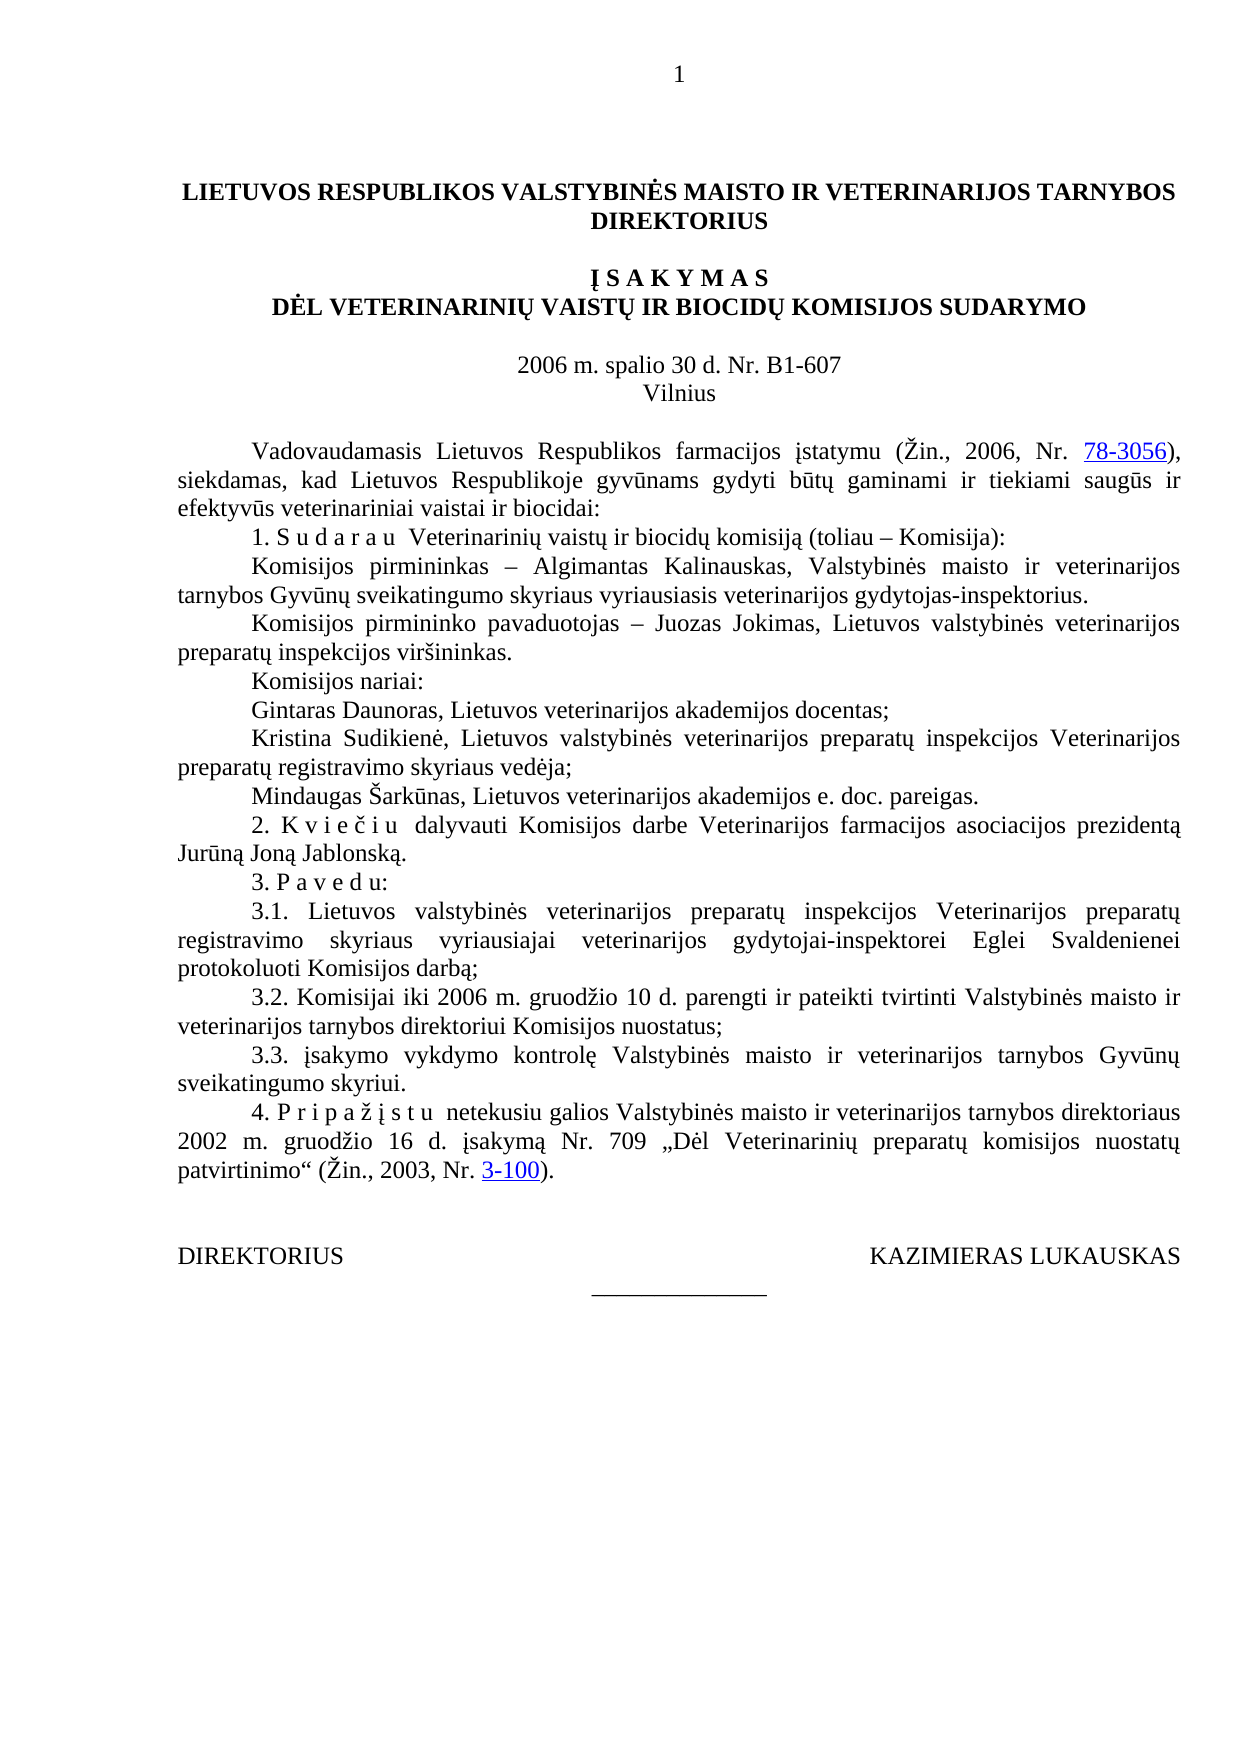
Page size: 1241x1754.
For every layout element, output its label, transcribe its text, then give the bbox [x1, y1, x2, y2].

text Mindaugas Šarkūnas, Lietuvos veterinarijos akademijos e. doc. pareigas. [177, 781, 1181, 810]
text DĖL VETERINARINIŲ VAISTŲ IR BIOCIDŲ KOMISIJOS SUDARYMO [177, 292, 1181, 321]
text 2006 m. spalio 30 d. Nr. B1-607 [177, 350, 1181, 378]
text Vadovaudamasis Lietuvos Respublikos farmacijos įstatymu (Žin., 2006, Nr. 78-3056), siekdamas, kad Lietuvos Respublikoje gyvūnams gydyti būtų gaminami ir tiekiami saugūs ir efektyvūs veterinariniai vaistai ir biocidai: [177, 436, 1181, 522]
text 2. Kviečiu dalyvauti Komisijos darbe Veterinarijos farmacijos asociacijos prezidentą Jurūną Joną Jablonską. [177, 810, 1181, 867]
text Kristina Sudikienė, Lietuvos valstybinės veterinarijos preparatų inspekcijos Veterinarijos preparatų registravimo skyriaus vedėja; [177, 723, 1181, 781]
text ______________ [177, 1270, 1181, 1298]
text 4. Pripažįstu netekusiu galios Valstybinės maisto ir veterinarijos tarnybos direktoriaus 2002 m. gruodžio 16 d. įsakymą Nr. 709 „Dėl Veterinarinių preparatų komisijos nuostatų patvirtinimo“ (Žin., 2003, Nr. 3-100). [177, 1097, 1181, 1183]
text Gintaras Daunoras, Lietuvos veterinarijos akademijos docentas; [177, 695, 1181, 723]
text Komisijos pirmininko pavaduotojas – Juozas Jokimas, Lietuvos valstybinės veterinarijos preparatų inspekcijos viršininkas. [177, 608, 1181, 666]
text 3.1. Lietuvos valstybinės veterinarijos preparatų inspekcijos Veterinarijos preparatų registravimo skyriaus vyriausiajai veterinarijos gydytojai-inspektorei Eglei Svaldenienei protokoluoti Komisijos darbą; [177, 896, 1181, 982]
text Komisijos pirmininkas – Algimantas Kalinauskas, Valstybinės maisto ir veterinarijos tarnybos Gyvūnų sveikatingumo skyriaus vyriausiasis veterinarijos gydytojas-inspektorius. [177, 551, 1181, 608]
text LIETUVOS RESPUBLIKOS VALSTYBINĖS MAISTO IR VETERINARIJOS TARNYBOS DIREKTORIUS [177, 177, 1181, 235]
text 3.2. Komisijai iki 2006 m. gruodžio 10 d. parengti ir pateikti tvirtinti Valstybinės maisto ir veterinarijos tarnybos direktoriui Komisijos nuostatus; [177, 982, 1181, 1040]
text Į S A K Y M A S [177, 263, 1181, 292]
text Vilnius [177, 378, 1181, 407]
text 1. Sudarau Veterinarinių vaistų ir biocidų komisiją (toliau – Komisija): [177, 522, 1181, 551]
text 3.3. įsakymo vykdymo kontrolę Valstybinės maisto ir veterinarijos tarnybos Gyvūnų sveikatingumo skyriui. [177, 1040, 1181, 1097]
text Komisijos nariai: [177, 666, 1181, 695]
text 3. Pavedu: [177, 867, 1181, 896]
text DIREKTORIUS KAZIMIERAS LUKAUSKAS [177, 1241, 1181, 1270]
